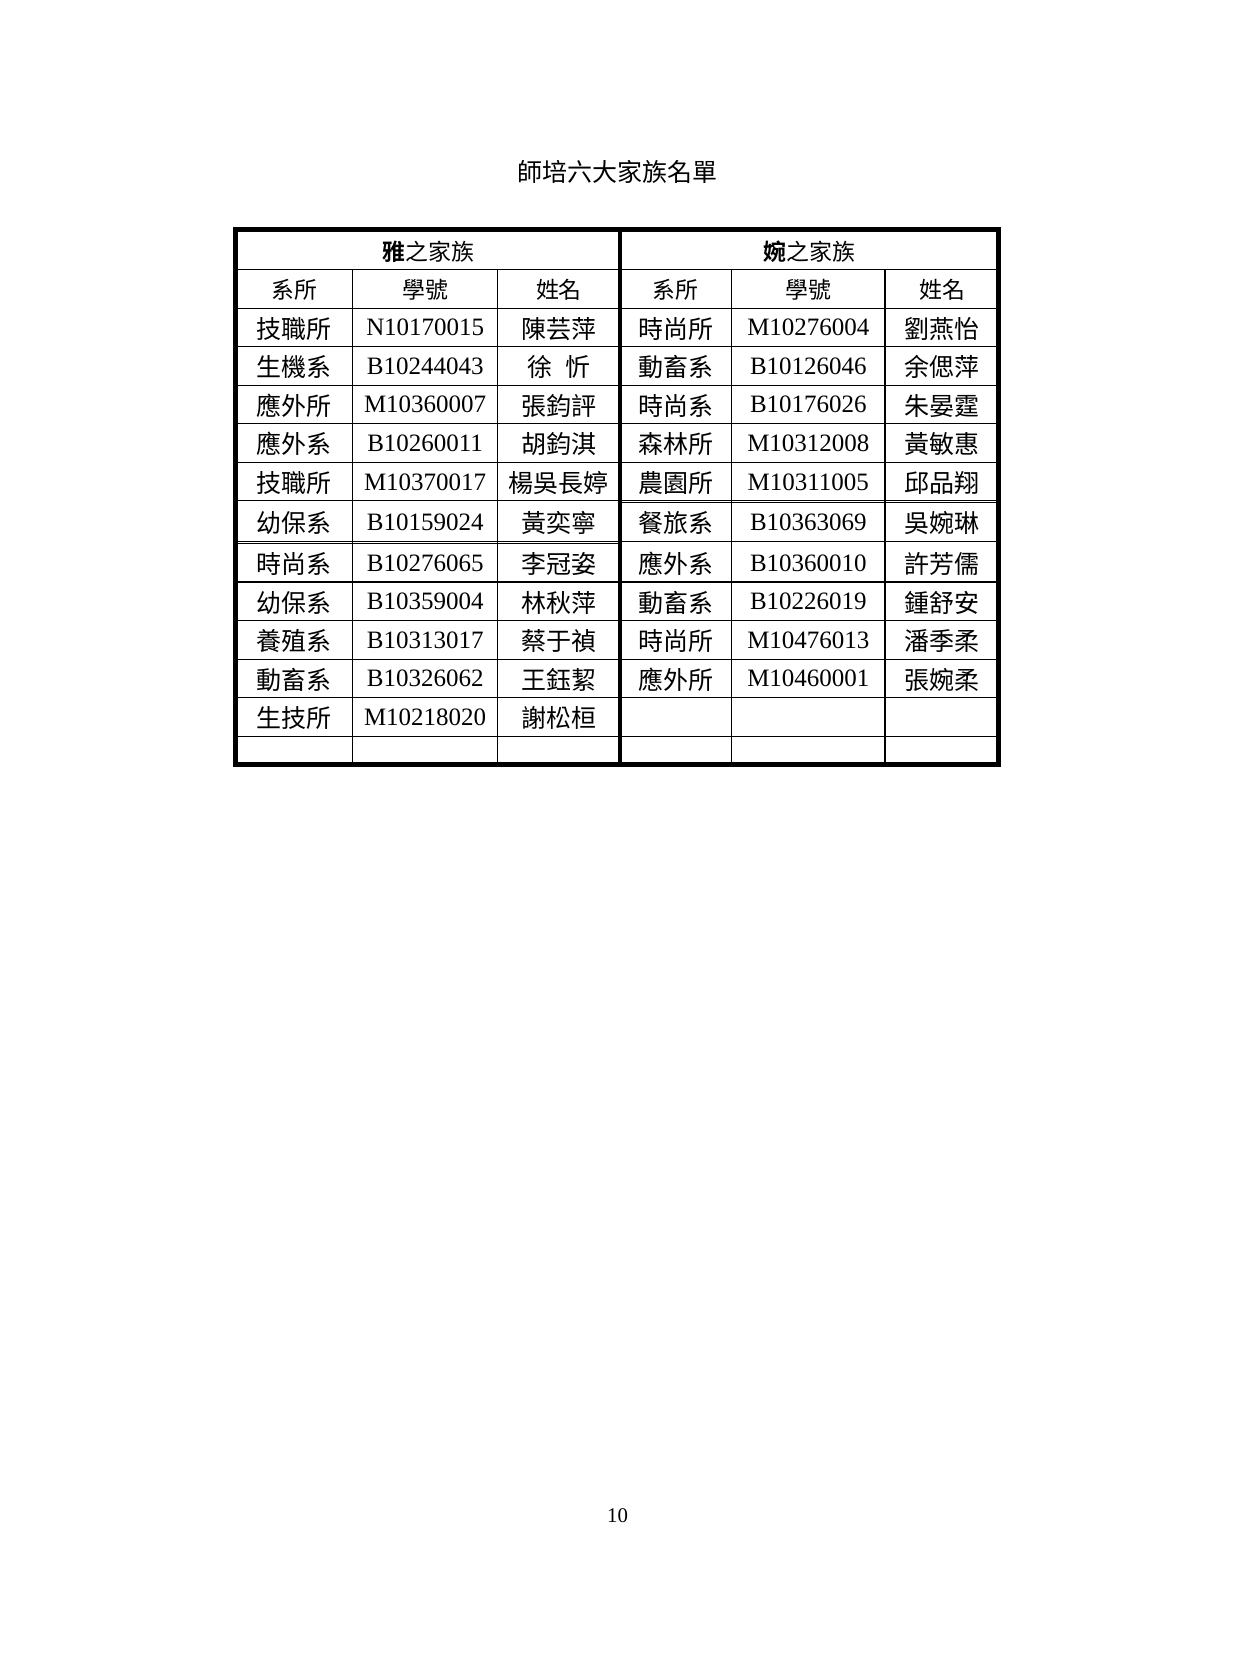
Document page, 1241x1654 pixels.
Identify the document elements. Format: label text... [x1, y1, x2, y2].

table_cell 應外系 [238, 424, 352, 462]
table_cell 許芳儒 [886, 542, 996, 581]
table_cell [238, 737, 352, 762]
table_cell 幼保系 [238, 583, 352, 620]
table_cell 動畜系 [622, 347, 731, 384]
table_cell [732, 737, 884, 762]
table_cell 楊吳長婷 [498, 463, 618, 500]
table_cell B10359004 [353, 583, 497, 620]
table_cell 動畜系 [238, 660, 352, 697]
table_cell 幼保系 [238, 501, 352, 541]
table_cell B10244043 [353, 347, 497, 384]
table_cell 朱晏霆 [886, 386, 996, 423]
table_cell N10170015 [353, 309, 497, 346]
table_cell B10176026 [732, 386, 884, 423]
table_cell 張鈞評 [498, 386, 618, 423]
table_cell B10360010 [732, 542, 884, 581]
table_header 婉之家族 [622, 232, 996, 269]
table_cell 技職所 [238, 463, 352, 500]
table_cell 鍾舒安 [886, 583, 996, 620]
table_cell [886, 698, 996, 736]
table_cell 時尚所 [622, 309, 731, 346]
table_cell 養殖系 [238, 621, 352, 658]
table_cell M10312008 [732, 424, 884, 462]
table_cell 應外所 [622, 660, 731, 697]
table_cell [886, 737, 996, 762]
table_cell [732, 698, 884, 736]
text 師培六大家族名單 [142, 152, 1092, 189]
table_cell B10159024 [353, 501, 497, 541]
table_cell 余偲萍 [886, 347, 996, 384]
table_cell 黃敏惠 [886, 424, 996, 462]
table_cell 森林所 [622, 424, 731, 462]
table_cell B10226019 [732, 583, 884, 620]
table_cell 王鈺絜 [498, 660, 618, 697]
table_cell M10460001 [732, 660, 884, 697]
table_cell 徐 忻 [498, 347, 618, 384]
table_cell 黃奕寧 [498, 501, 618, 541]
table_cell 時尚所 [622, 621, 731, 658]
table_cell 應外所 [238, 386, 352, 423]
table_cell 系所 [622, 270, 731, 307]
table_cell 技職所 [238, 309, 352, 346]
table_cell [498, 737, 618, 762]
table_cell M10276004 [732, 309, 884, 346]
table_cell 謝松桓 [498, 698, 618, 736]
table_cell [622, 737, 731, 762]
table_cell 邱品翔 [886, 463, 996, 500]
table_cell B10126046 [732, 347, 884, 384]
table_cell M10218020 [353, 698, 497, 736]
table_cell M10360007 [353, 386, 497, 423]
table_cell 應外系 [622, 542, 731, 581]
table_cell 林秋萍 [498, 583, 618, 620]
table_cell 生機系 [238, 347, 352, 384]
table_cell 胡鈞淇 [498, 424, 618, 462]
table_cell 系所 [238, 270, 352, 307]
table_header 雅之家族 [238, 232, 618, 269]
table_cell B10363069 [732, 503, 884, 541]
table_cell [622, 698, 731, 736]
table_cell 農園所 [622, 463, 731, 500]
table_cell 動畜系 [622, 583, 731, 620]
table_cell 吳婉琳 [886, 503, 996, 541]
table_cell M10370017 [353, 463, 497, 500]
table_cell 生技所 [238, 698, 352, 736]
table_cell B10326062 [353, 660, 497, 697]
table_cell 時尚系 [622, 386, 731, 423]
table_cell B10276065 [353, 544, 497, 581]
table_cell 學號 [732, 270, 884, 307]
table_cell 李冠姿 [498, 544, 618, 581]
table_cell B10260011 [353, 424, 497, 462]
table_cell 時尚系 [238, 544, 352, 581]
table_cell 劉燕怡 [886, 309, 996, 346]
table_cell 蔡于禎 [498, 621, 618, 658]
table_cell [353, 737, 497, 762]
table_cell 潘季柔 [886, 621, 996, 658]
table_cell M10311005 [732, 463, 884, 500]
table_cell 陳芸萍 [498, 309, 618, 346]
table_cell 學號 [353, 270, 497, 307]
table_cell B10313017 [353, 621, 497, 658]
table_cell M10476013 [732, 621, 884, 658]
table_cell 張婉柔 [886, 660, 996, 697]
table_cell 姓名 [886, 270, 996, 307]
table_cell 餐旅系 [622, 503, 731, 541]
table_cell 姓名 [498, 270, 618, 307]
